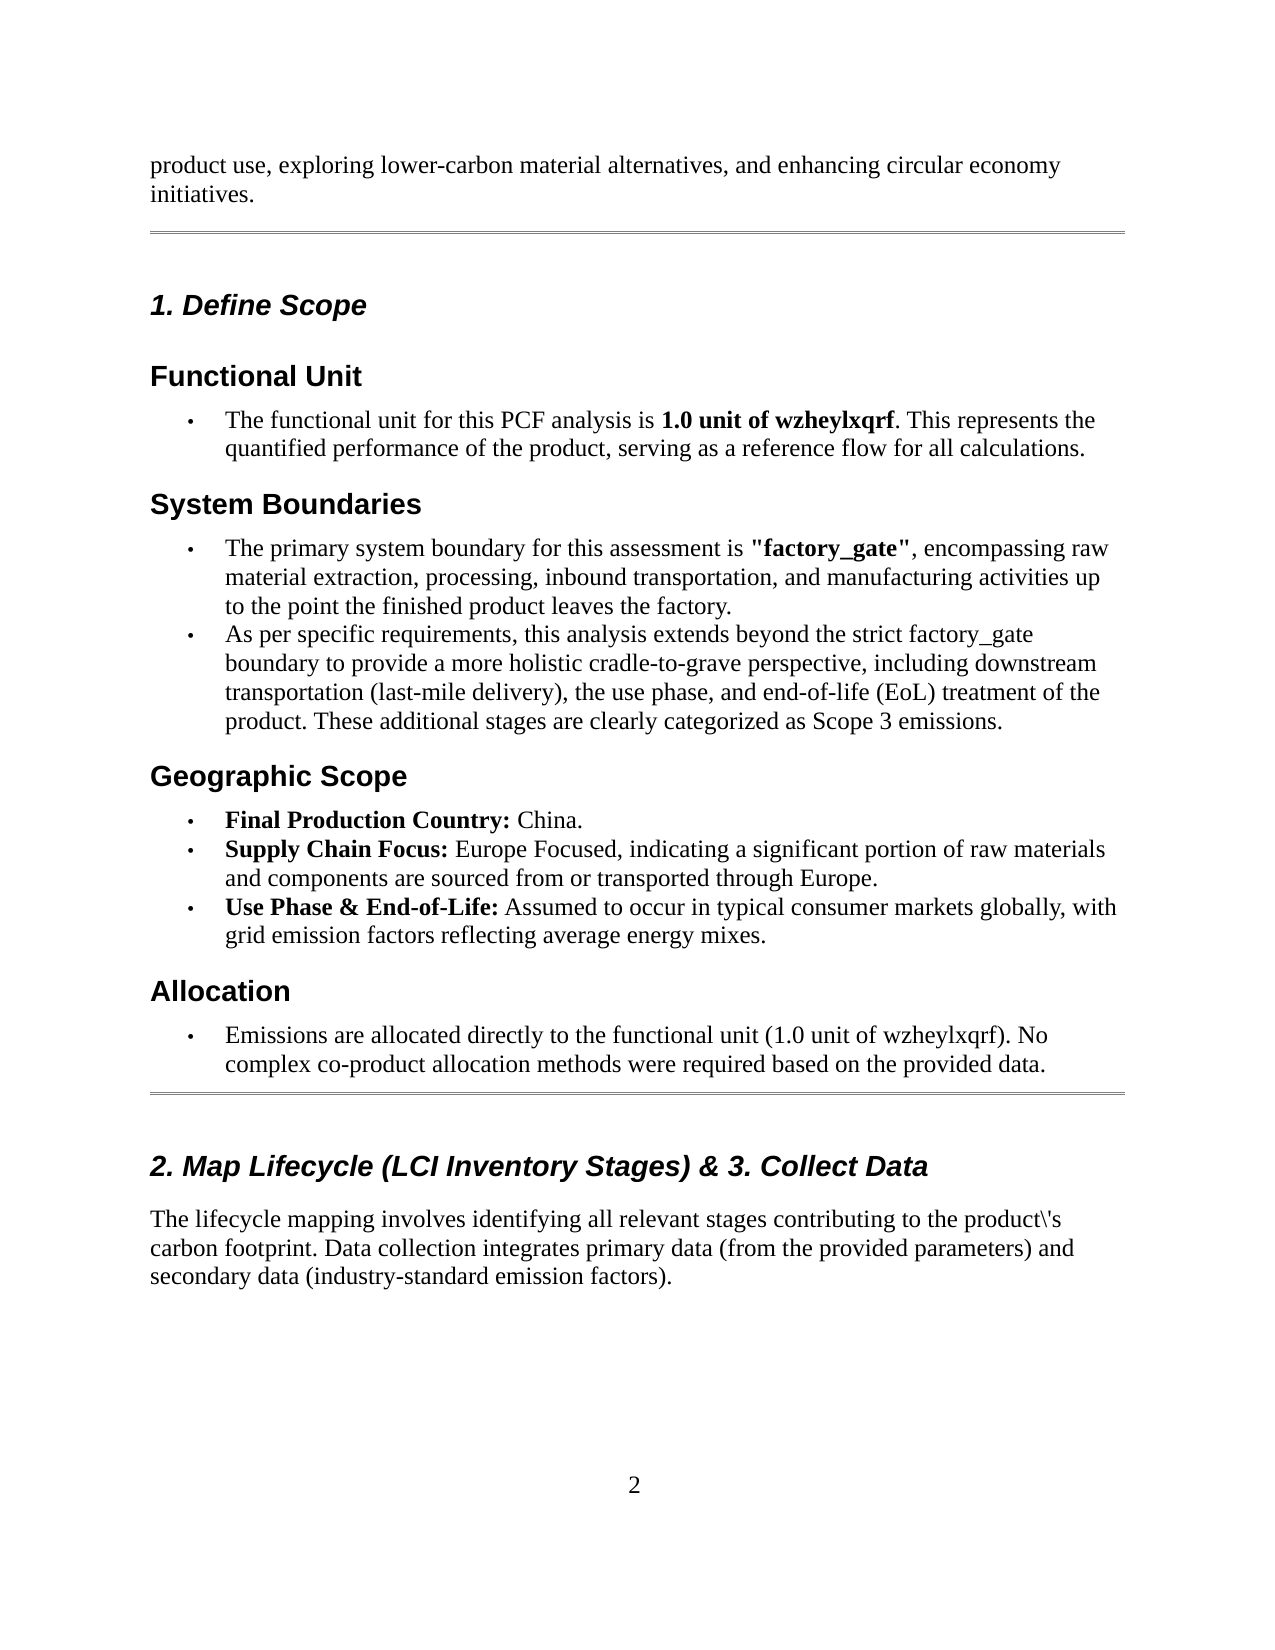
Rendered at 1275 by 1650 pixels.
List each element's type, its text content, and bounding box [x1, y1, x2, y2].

list Final Production Country: China. [187, 806, 1125, 834]
text The lifecycle mapping involves identifying all relevant stages contributing to the product\'s carbon footprint. Data collection integrates primary data (from the provided parameters) and secondary data (industry-standard emission factors). [150, 1204, 1125, 1290]
list Supply Chain Focus: Europe Focused, indicating a significant portion of raw materials and components are sourced from or transported through Europe. [187, 834, 1125, 892]
subtitle Allocation [150, 974, 1125, 1008]
list Use Phase & End-of-Life: Assumed to occur in typical consumer markets globally, with grid emission factors reflecting average energy mixes. [187, 892, 1125, 949]
list Emissions are allocated directly to the functional unit (1.0 unit of wzheylxqrf). No complex co-product allocation methods were required based on the provided data. [187, 1020, 1125, 1078]
subtitle Functional Unit [150, 359, 1125, 392]
list The primary system boundary for this assessment is "factory_gate", encompassing raw material extraction, processing, inbound transportation, and manufacturing activities up to the point the finished product leaves the factory. [187, 533, 1125, 619]
subtitle 2. Map Lifecycle (LCI Inventory Stages) & 3. Collect Data [150, 1149, 1125, 1182]
subtitle 1. Define Scope [150, 288, 1125, 321]
list As per specific requirements, this analysis extends beyond the strict factory_gate boundary to provide a more holistic cradle-to-grave perspective, including downstream transportation (last-mile delivery), the use phase, and end-of-life (EoL) treatment of the product. These additional stages are clearly categorized as Scope 3 emissions. [187, 619, 1125, 734]
subtitle Geographic Scope [150, 759, 1125, 793]
list The functional unit for this PCF analysis is 1.0 unit of wzheylxqrf. This represents the quantified performance of the product, serving as a reference flow for all calculations. [187, 405, 1125, 462]
text product use, exploring lower-carbon material alternatives, and enhancing circular economy initiatives. [150, 150, 1125, 207]
subtitle System Boundaries [150, 487, 1125, 521]
